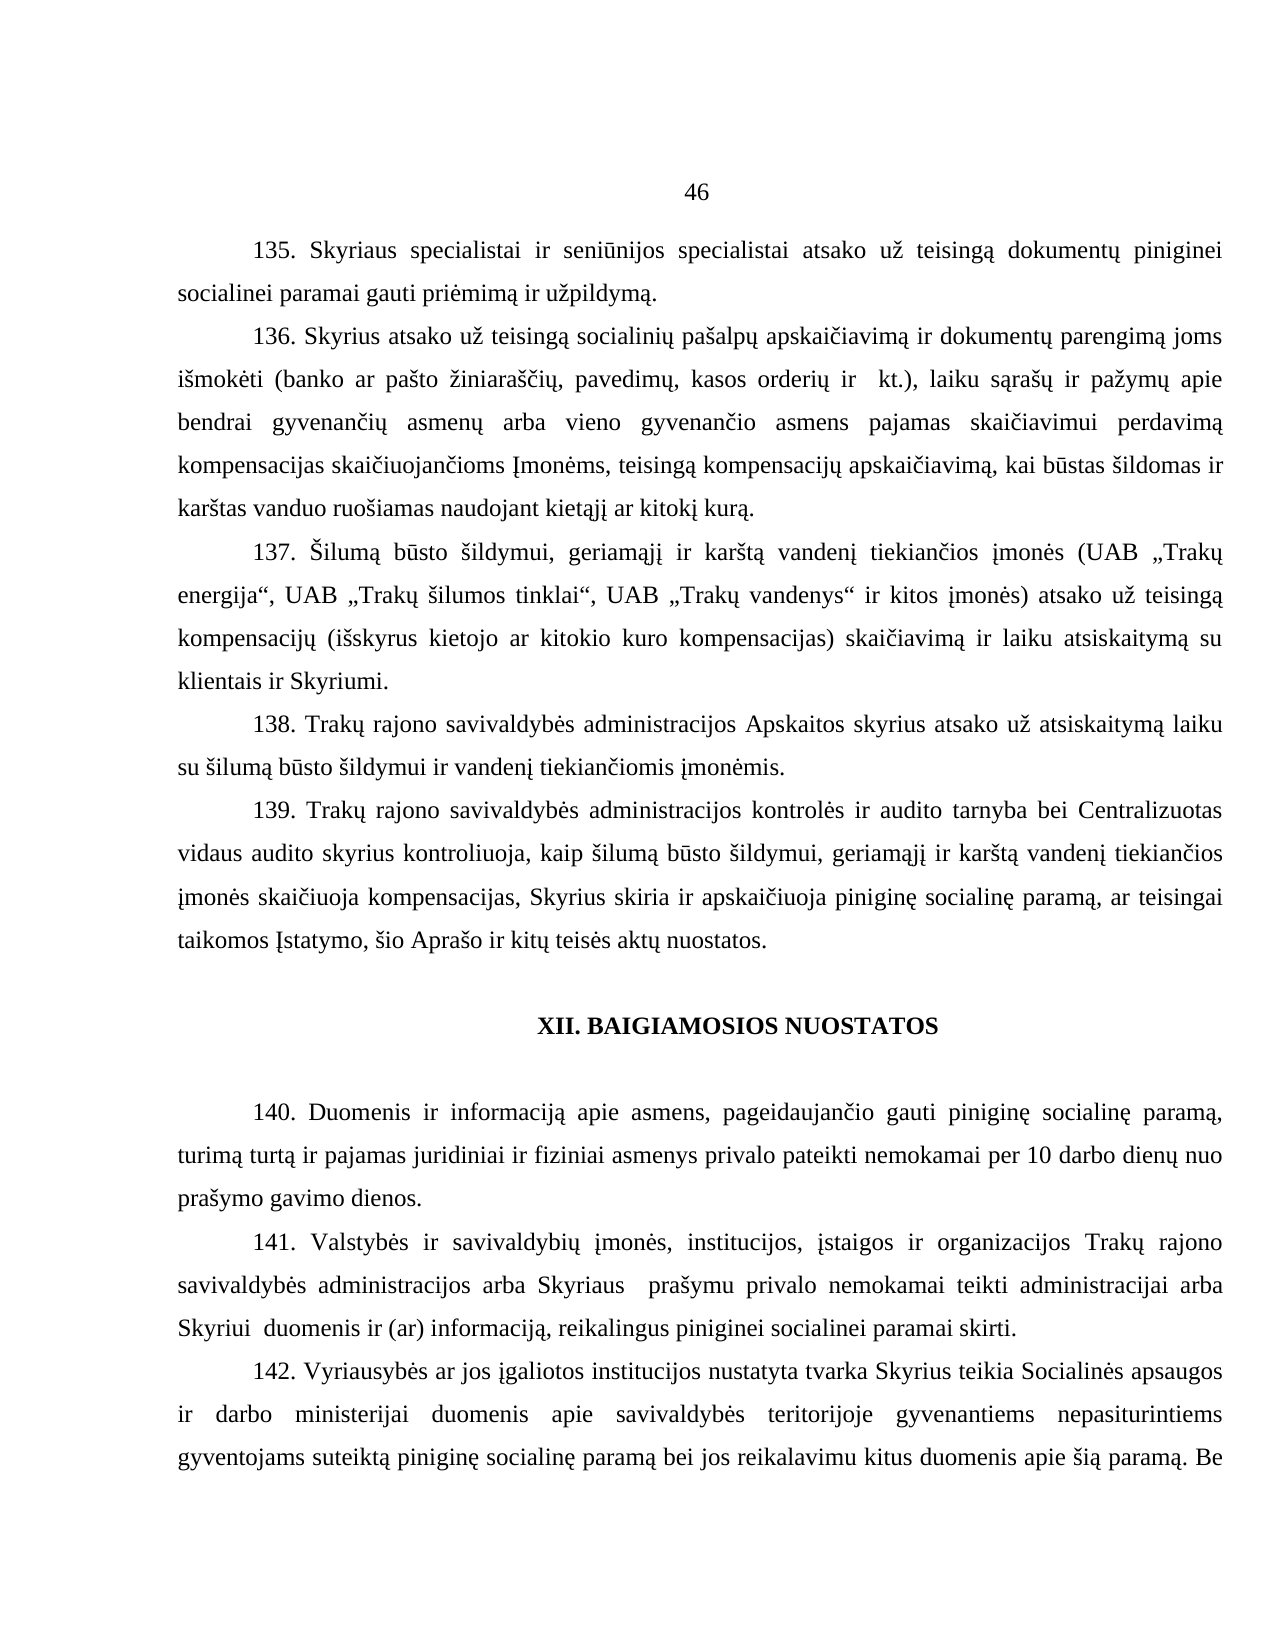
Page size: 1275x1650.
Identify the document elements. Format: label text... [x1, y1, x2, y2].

text 138. Trakų rajono savivaldybės administracijos Apskaitos skyrius atsako už atsiskaitymą laiku su šilumą būsto šildymui ir vandenį tiekiančiomis įmonėmis. [177, 709, 1224, 781]
text 137. Šilumą būsto šildymui, geriamąjį ir karštą vandenį tiekiančios įmonės (UAB „Trakų energija“, UAB „Trakų šilumos tinklai“, UAB „Trakų vandenys“ ir kitos įmonės) atsako už teisingą kompensacijų (išskyrus kietojo ar kitokio kuro kompensacijas) skaičiavimą ir laiku atsiskaitymą su klientais ir Skyriumi. [177, 537, 1224, 695]
text 141. Valstybės ir savivaldybių įmonės, institucijos, įstaigos ir organizacijos Trakų rajono savivaldybės administracijos arba Skyriaus prašymu privalo nemokamai teikti administracijai arba Skyriui duomenis ir (ar) informaciją, reikalingus piniginei socialinei paramai skirti. [177, 1227, 1224, 1342]
text XII. BAIGIAMOSIOS NUOSTATOS [177, 1011, 1224, 1040]
text 136. Skyrius atsako už teisingą socialinių pašalpų apskaičiavimą ir dokumentų parengimą joms išmokėti (banko ar pašto žiniaraščių, pavedimų, kasos orderių ir kt.), laiku sąrašų ir pažymų apie bendrai gyvenančių asmenų arba vieno gyvenančio asmens pajamas skaičiavimui perdavimą kompensacijas skaičiuojančioms Įmonėms, teisingą kompensacijų apskaičiavimą, kai būstas šildomas ir karštas vanduo ruošiamas naudojant kietąjį ar kitokį kurą. [177, 321, 1224, 522]
text 135. Skyriaus specialistai ir seniūnijos specialistai atsako už teisingą dokumentų piniginei socialinei paramai gauti priėmimą ir užpildymą. [177, 235, 1224, 307]
text 140. Duomenis ir informaciją apie asmens, pageidaujančio gauti piniginę socialinę paramą, turimą turtą ir pajamas juridiniai ir fiziniai asmenys privalo pateikti nemokamai per 10 darbo dienų nuo prašymo gavimo dienos. [177, 1097, 1224, 1212]
text 142. Vyriausybės ar jos įgaliotos institucijos nustatyta tvarka Skyrius teikia Socialinės apsaugos ir darbo ministerijai duomenis apie savivaldybės teritorijoje gyvenantiems nepasiturintiems gyventojams suteiktą piniginę socialinę paramą bei jos reikalavimu kitus duomenis apie šią paramą. Be [177, 1356, 1224, 1471]
text 139. Trakų rajono savivaldybės administracijos kontrolės ir audito tarnyba bei Centralizuotas vidaus audito skyrius kontroliuoja, kaip šilumą būsto šildymui, geriamąjį ir karštą vandenį tiekiančios įmonės skaičiuoja kompensacijas, Skyrius skiria ir apskaičiuoja piniginę socialinę paramą, ar teisingai taikomos Įstatymo, šio Aprašo ir kitų teisės aktų nuostatos. [177, 795, 1224, 953]
